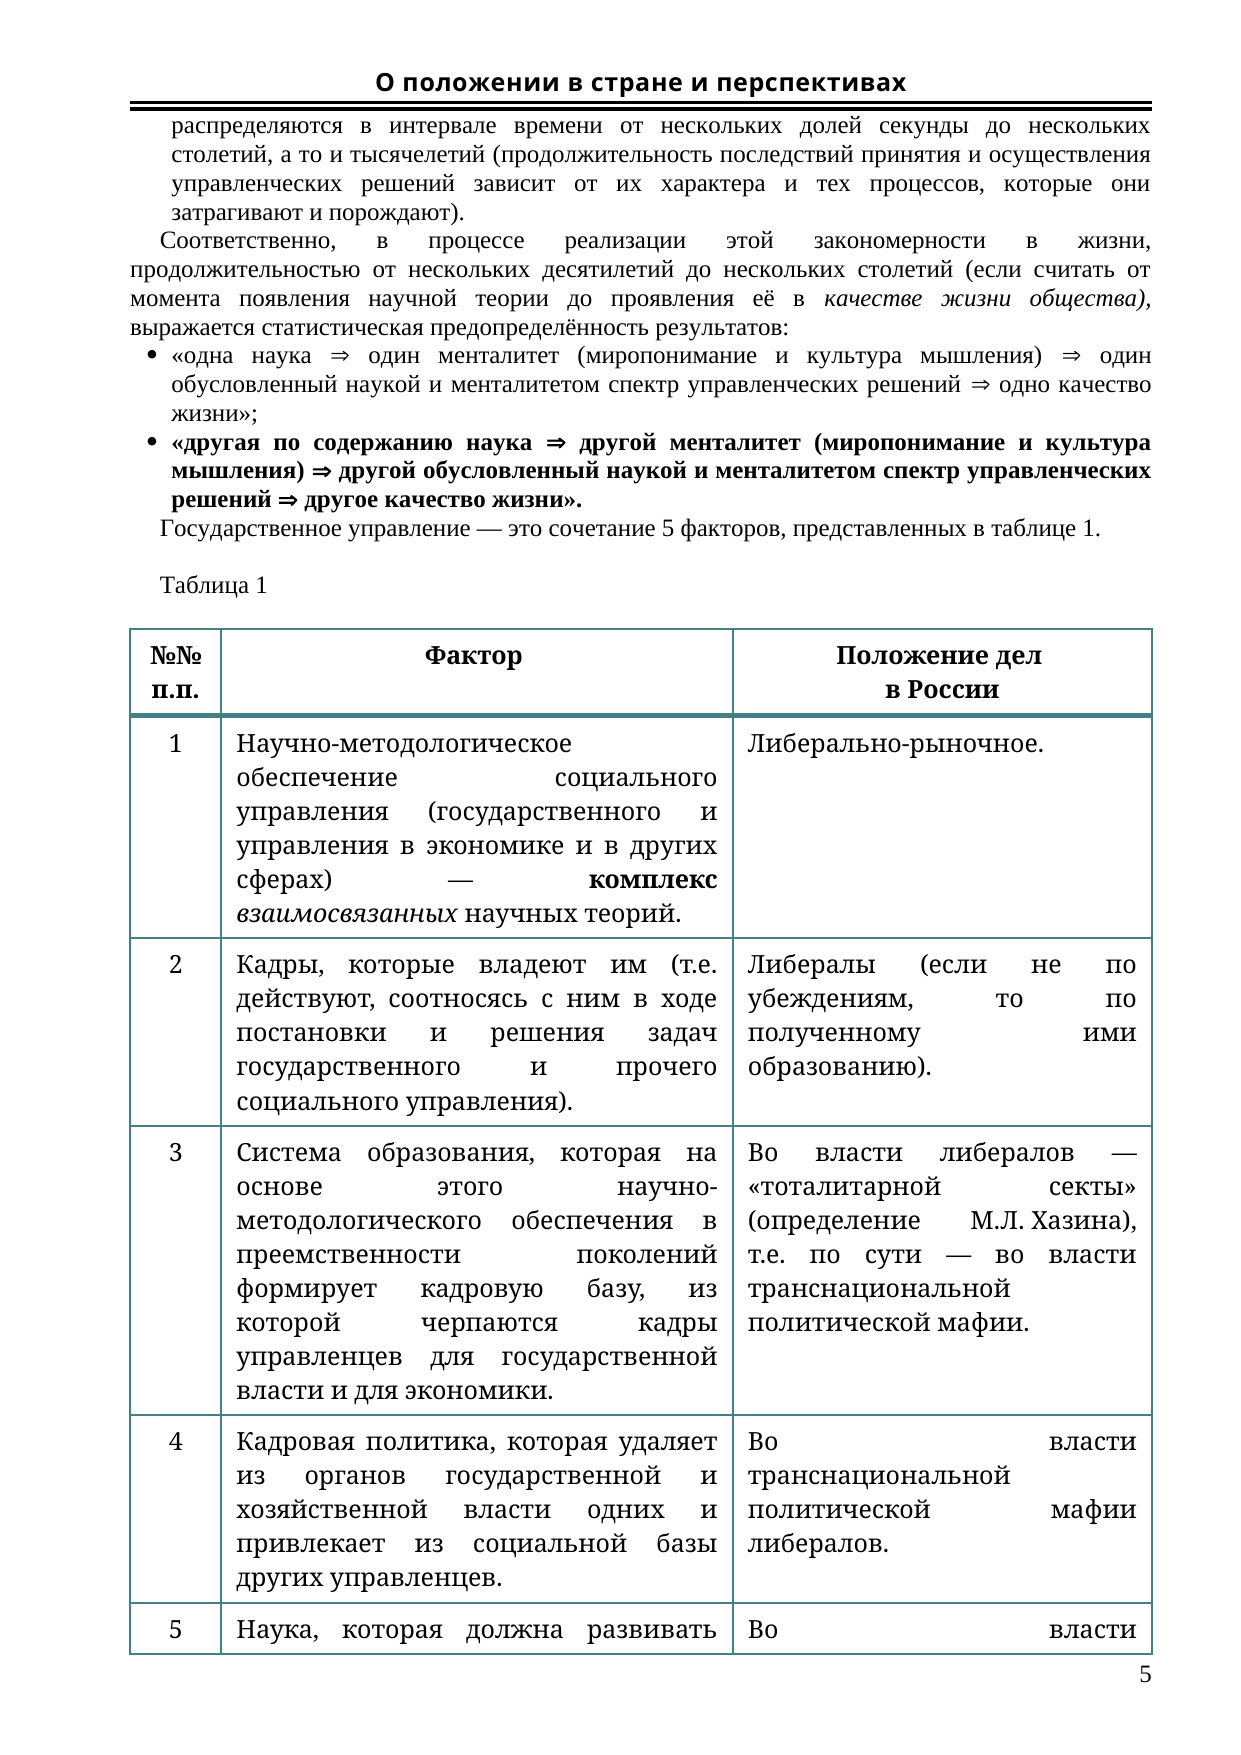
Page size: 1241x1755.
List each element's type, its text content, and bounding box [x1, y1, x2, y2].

table_cell 3 [131, 1127, 220, 1414]
table_cell Во власти либералов — «тоталитарной секты» (определение М.Л. Хазина), т.е. по сути — во власти транснациональной политической мафии. [734, 1127, 1151, 1414]
list «другая по содержанию наука  другой менталитет (миропонимание и культура мышления)  другой обусловленный наукой и менталитетом спектр управленческих решений  другое качество жизни». [148, 427, 1152, 513]
table_cell Научно-методологическое обеспечение социального управления (государственного и управления в экономике и в других сферах) — комплекс взаимосвязанных научных теорий. [222, 718, 732, 937]
table_cell Во власти транснациональной политической мафии либералов. [734, 1416, 1151, 1602]
list распределяются в интервале времени от нескольких долей секунды до нескольких столетий, а то и тысячелетий (продолжительность последствий принятия и осуществления управленческих решений зависит от их характера и тех процессов, которые они затрагивают и порождают). [148, 111, 1152, 226]
text Соответственно, в процессе реализации этой закономерности в жизни, продолжительностью от нескольких десятилетий до нескольких столетий (если считать от момента появления научной теории до проявления её в качестве жизни общества), выражается статистическая предопределённость результатов: [130, 226, 1152, 341]
text Государственное управление — это сочетание 5 факторов, представленных в таблице 1. [130, 513, 1152, 542]
table_header Положение дел в России [734, 630, 1151, 713]
table_cell Кадры, которые владеют им (т.е. действуют, соотносясь с ним в ходе постановки и решения задач государственного и прочего социального управления). [222, 939, 732, 1125]
table_cell Либерально-рыночное. [734, 718, 1151, 937]
table_cell Во власти [734, 1604, 1151, 1653]
table_header №№ п.п. [131, 630, 220, 713]
table_cell Система образования, которая на основе этого научно-методологического обеспечения в преемственности поколений формирует кадровую базу, из которой черпаются кадры управленцев для государственной власти и для экономики. [222, 1127, 732, 1414]
list «одна наука  один менталитет (миропонимание и культура мышления)  один обусловленный наукой и менталитетом спектр управленческих решений  одно качество жизни»; [148, 341, 1152, 427]
table_header Фактор [222, 630, 732, 713]
table_cell 2 [131, 939, 220, 1125]
table_cell 5 [131, 1604, 220, 1653]
table_cell 1 [131, 718, 220, 937]
table_cell Либералы (если не по убеждениям, то по полученному ими образованию). [734, 939, 1151, 1125]
table_cell Наука, которая должна развивать [222, 1604, 732, 1653]
table_cell 4 [131, 1416, 220, 1602]
table_cell Кадровая политика, которая удаляет из органов государственной и хозяйственной власти одних и привлекает из социальной базы других управленцев. [222, 1416, 732, 1602]
text Таблица 1 [130, 571, 1152, 628]
